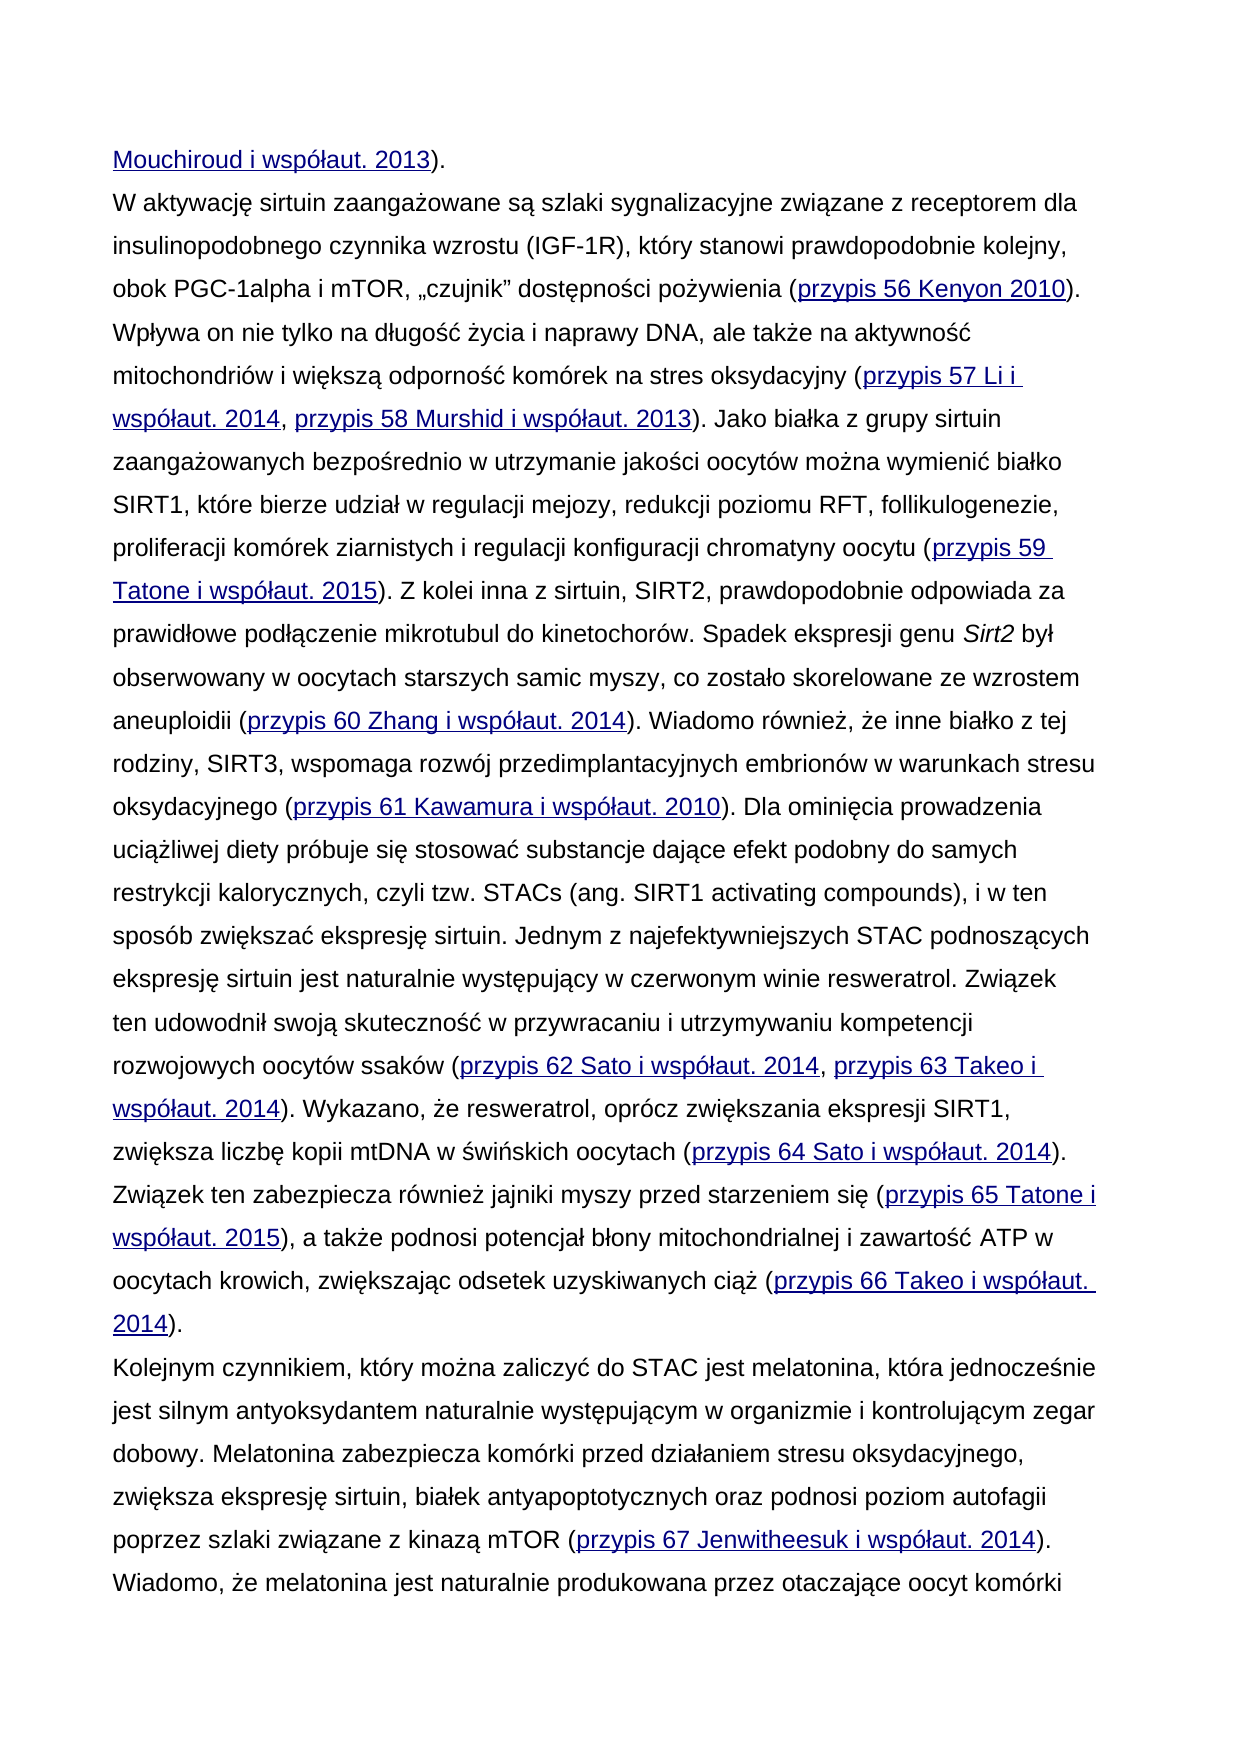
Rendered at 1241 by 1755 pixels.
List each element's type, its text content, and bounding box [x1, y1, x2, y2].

text Mouchiroud i współaut. 2013). [112, 145, 1098, 174]
text Kolejnym czynnikiem, który można zaliczyć do STAC jest melatonina, która jednocześnie jest silnym antyoksydantem naturalnie występującym w organizmie i kontrolującym zegar dobowy. Melatonina zabezpiecza komórki przed działaniem stresu oksydacyjnego, zwiększa ekspresję sirtuin, białek antyapoptotycznych oraz podnosi poziom autofagii poprzez szlaki związane z kinazą mTOR (przypis 67 Jenwitheesuk i współaut. 2014). Wiadomo, że melatonina jest naturalnie produkowana przez otaczające oocyt komórki [112, 1352, 1098, 1597]
text W aktywację sirtuin zaangażowane są szlaki sygnalizacyjne związane z receptorem dla insulinopodobnego czynnika wzrostu (IGF-1R), który stanowi prawdopodobnie kolejny, obok PGC-1alpha i mTOR, „czujnik” dostępności pożywienia (przypis 56 Kenyon 2010). Wpływa on nie tylko na długość życia i naprawy DNA, ale także na aktywność mitochondriów i większą odporność komórek na stres oksydacyjny (przypis 57 Li i współaut. 2014, przypis 58 Murshid i współaut. 2013). Jako białka z grupy sirtuin zaangażowanych bezpośrednio w utrzymanie jakości oocytów można wymienić białko SIRT1, które bierze udział w regulacji mejozy, redukcji poziomu RFT, follikulogenezie, proliferacji komórek ziarnistych i regulacji konfiguracji chromatyny oocytu (przypis 59 Tatone i współaut. 2015). Z kolei inna z sirtuin, SIRT2, prawdopodobnie odpowiada za prawidłowe podłączenie mikrotubul do kinetochorów. Spadek ekspresji genu Sirt2 był obserwowany w oocytach starszych samic myszy, co zostało skorelowane ze wzrostem aneuploidii (przypis 60 Zhang i współaut. 2014). Wiadomo również, że inne białko z tej rodziny, SIRT3, wspomaga rozwój przedimplantacyjnych embrionów w warunkach stresu oksydacyjnego (przypis 61 Kawamura i współaut. 2010). Dla ominięcia prowadzenia uciążliwej diety próbuje się stosować substancje dające efekt podobny do samych restrykcji kalorycznych, czyli tzw. STACs (ang. SIRT1 activating compounds), i w ten sposób zwiększać ekspresję sirtuin. Jednym z najefektywniejszych STAC podnoszących ekspresję sirtuin jest naturalnie występujący w czerwonym winie resweratrol. Związek ten udowodnił swoją skuteczność w przywracaniu i utrzymywaniu kompetencji rozwojowych oocytów ssaków (przypis 62 Sato i współaut. 2014, przypis 63 Takeo i współaut. 2014). Wykazano, że resweratrol, oprócz zwiększania ekspresji SIRT1, zwiększa liczbę kopii mtDNA w świńskich oocytach (przypis 64 Sato i współaut. 2014). Związek ten zabezpiecza również jajniki myszy przed starzeniem się (przypis 65 Tatone i współaut. 2015), a także podnosi potencjał błony mitochondrialnej i zawartość ATP w oocytach krowich, zwiększając odsetek uzyskiwanych ciąż (przypis 66 Takeo i współaut. 2014). [112, 188, 1098, 1338]
